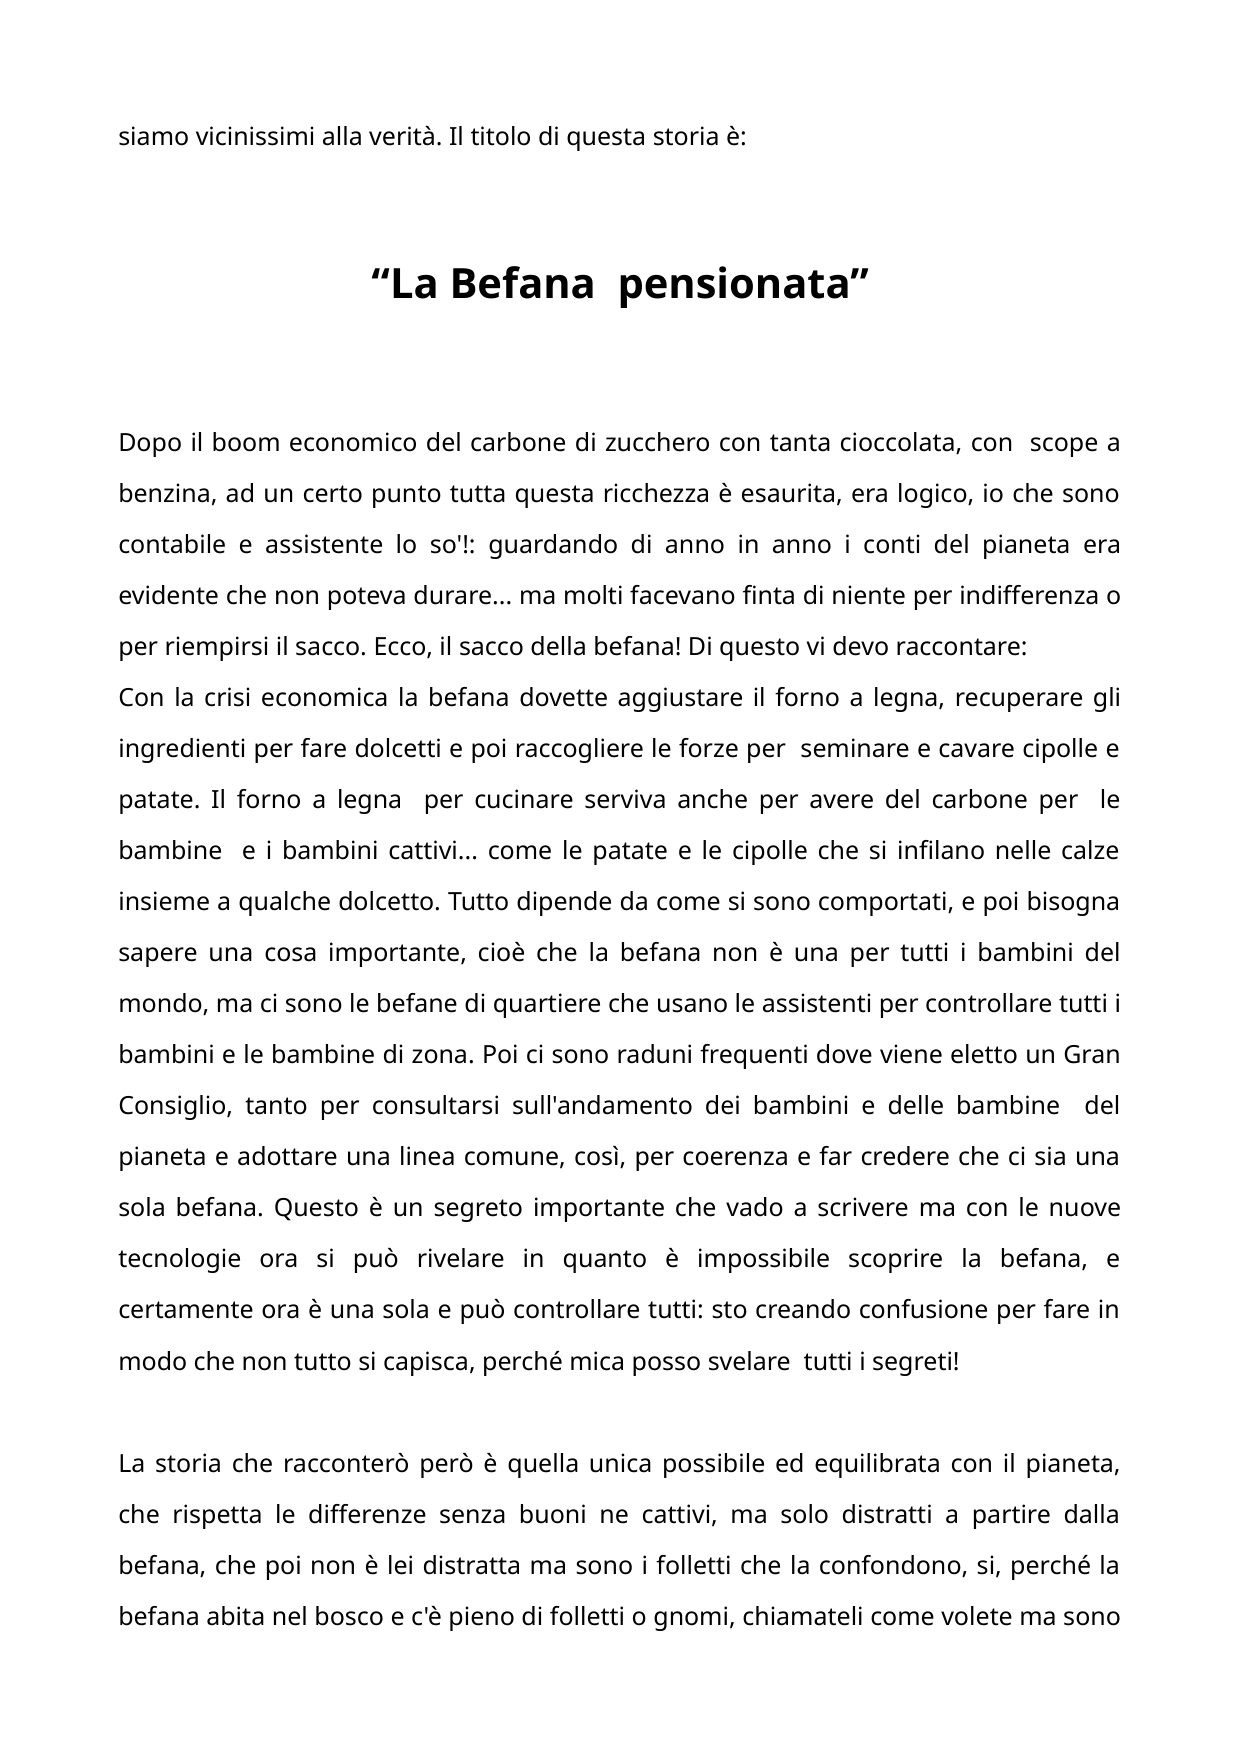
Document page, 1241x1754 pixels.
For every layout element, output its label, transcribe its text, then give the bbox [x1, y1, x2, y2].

text siamo vicinissimi alla verità. Il titolo di questa storia è: [118, 118, 1122, 152]
text Con la crisi economica la befana dovette aggiustare il forno a legna, recuperare gli ingredienti per fare dolcetti e poi raccogliere le forze per seminare e cavare cipolle e patate. Il forno a legna per cucinare serviva anche per avere del carbone per le bambine e i bambini cattivi... come le patate e le cipolle che si infilano nelle calze insieme a qualche dolcetto. Tutto dipende da come si sono comportati, e poi bisogna sapere una cosa importante, cioè che la befana non è una per tutti i bambini del mondo, ma ci sono le befane di quartiere che usano le assistenti per controllare tutti i bambini e le bambine di zona. Poi ci sono raduni frequenti dove viene eletto un Gran Consiglio, tanto per consultarsi sull'andamento dei bambini e delle bambine del pianeta e adottare una linea comune, così, per coerenza e far credere che ci sia una sola befana. Questo è un segreto importante che vado a scrivere ma con le nuove tecnologie ora si può rivelare in quanto è impossibile scoprire la befana, e certamente ora è una sola e può controllare tutti: sto creando confusione per fare in modo che non tutto si capisca, perché mica posso svelare tutti i segreti! [118, 680, 1122, 1377]
text “La Befana pensionata” [118, 254, 1122, 311]
text La storia che racconterò però è quella unica possibile ed equilibrata con il pianeta, che rispetta le differenze senza buoni ne cattivi, ma solo distratti a partire dalla befana, che poi non è lei distratta ma sono i folletti che la confondono, si, perché la befana abita nel bosco e c'è pieno di folletti o gnomi, chiamateli come volete ma sono [118, 1445, 1122, 1632]
text Dopo il boom economico del carbone di zucchero con tanta cioccolata, con scope a benzina, ad un certo punto tutta questa ricchezza è esaurita, era logico, io che sono contabile e assistente lo so'!: guardando di anno in anno i conti del pianeta era evidente che non poteva durare... ma molti facevano finta di niente per indifferenza o per riempirsi il sacco. Ecco, il sacco della befana! Di questo vi devo raccontare: [118, 424, 1122, 663]
